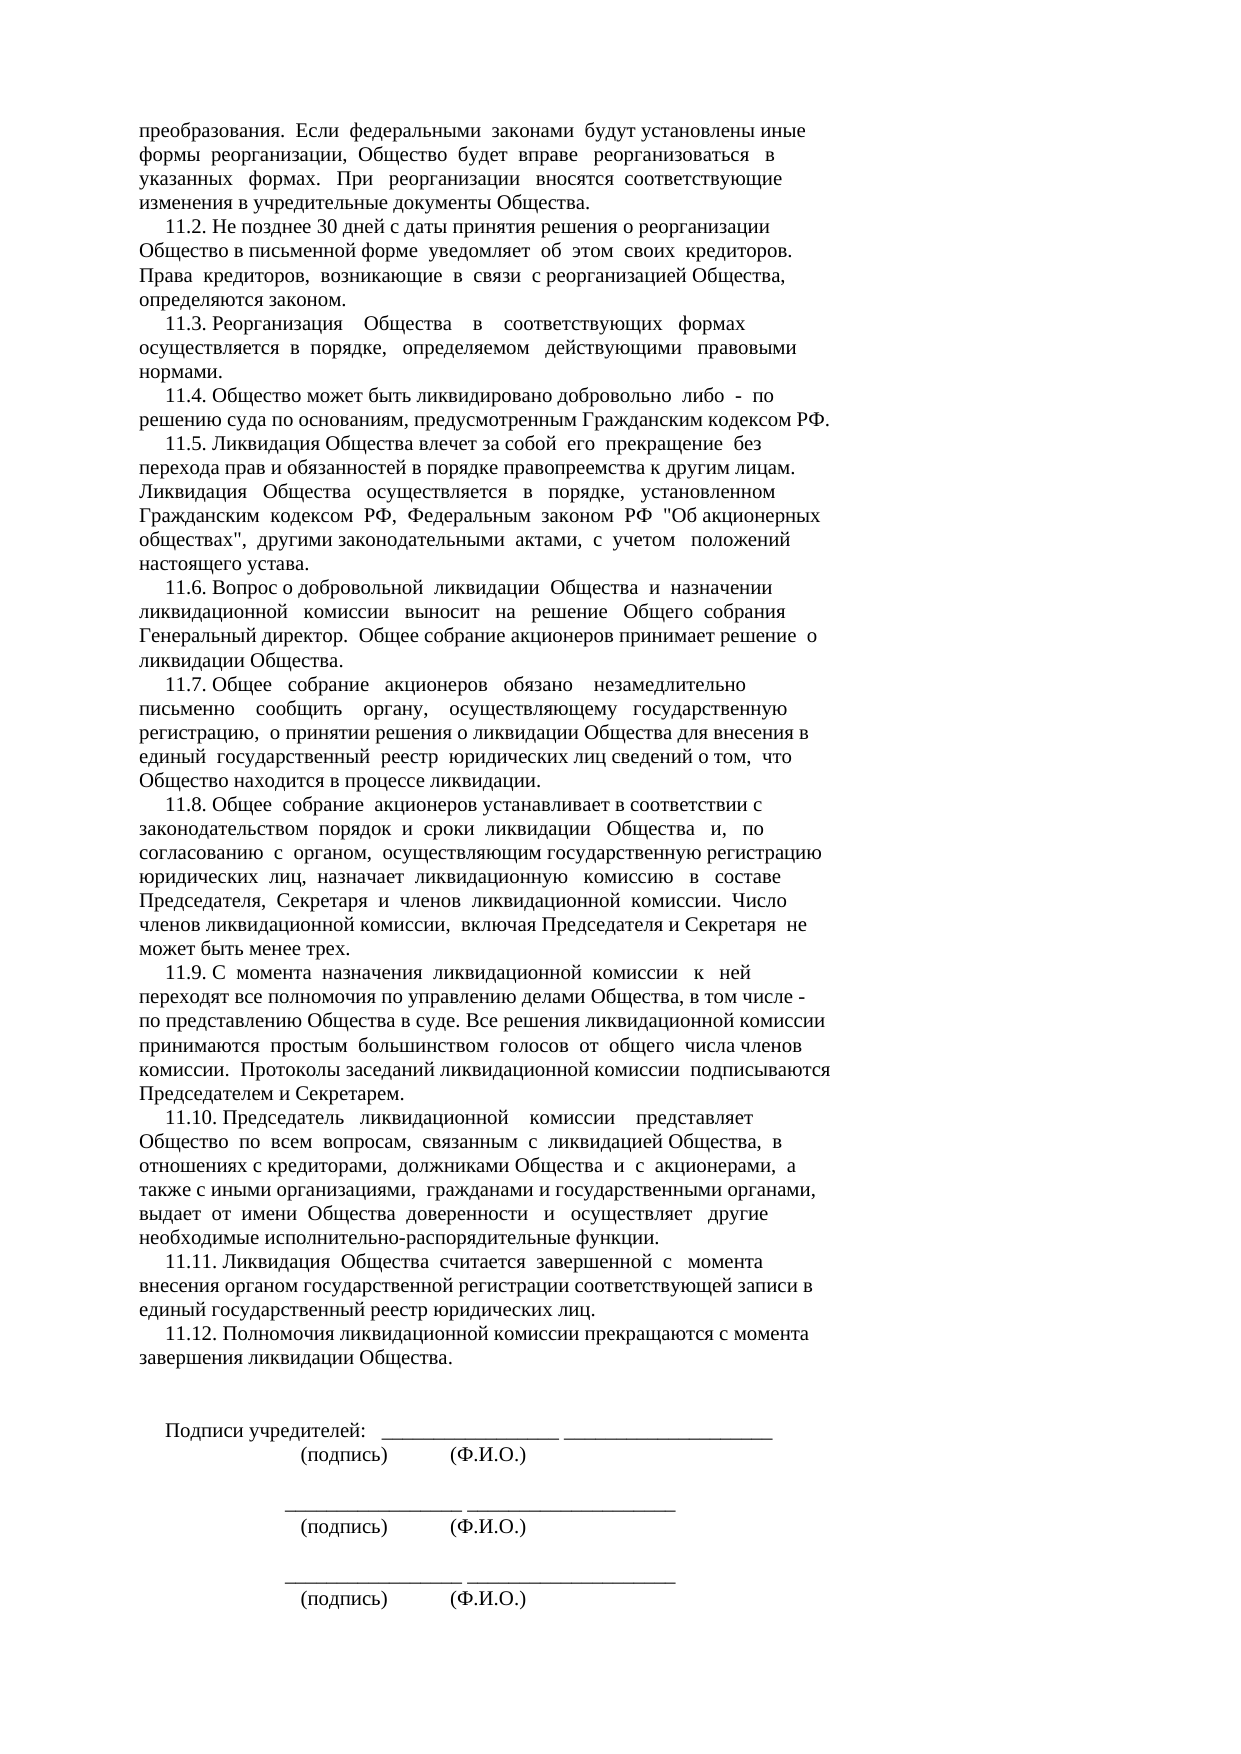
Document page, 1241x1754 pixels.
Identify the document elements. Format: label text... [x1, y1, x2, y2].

text единый государственный реестр юридических лиц сведений о том, что [118, 744, 1122, 768]
text изменения в учредительные документы Общества. [118, 190, 1122, 214]
text 11.4. Общество может быть ликвидировано добровольно либо - по [118, 383, 1122, 407]
text Права кредиторов, возникающие в связи с реорганизацией Общества, [118, 262, 1122, 287]
text решению суда по основаниям, предусмотренным Гражданским кодексом РФ. [118, 407, 1122, 431]
text по представлению Общества в суде. Все решения ликвидационной комиссии [118, 1008, 1122, 1032]
text выдает от имени Общества доверенности и осуществляет другие [118, 1201, 1122, 1225]
text 11.2. Не позднее 30 дней с даты принятия решения о реорганизации [118, 214, 1122, 238]
text 11.8. Общее собрание акционеров устанавливает в соответствии с [118, 792, 1122, 816]
text 11.5. Ликвидация Общества влечет за собой его прекращение без [118, 431, 1122, 455]
text регистрацию, о принятии решения о ликвидации Общества для внесения в [118, 720, 1122, 744]
text членов ликвидационной комиссии, включая Председателя и Секретаря не [118, 912, 1122, 936]
text указанных формах. При реорганизации вносятся соответствующие [118, 166, 1122, 190]
text Председателя, Секретаря и членов ликвидационной комиссии. Число [118, 888, 1122, 912]
text Ликвидация Общества осуществляется в порядке, установленном [118, 479, 1122, 503]
text законодательством порядок и сроки ликвидации Общества и, по [118, 816, 1122, 840]
text внесения органом государственной регистрации соответствующей записи в [118, 1273, 1122, 1297]
text (подпись) (Ф.И.О.) [118, 1514, 1122, 1538]
text Генеральный директор. Общее собрание акционеров принимает решение о [118, 623, 1122, 647]
text _________________ ____________________ [118, 1490, 1122, 1514]
text 11.6. Вопрос о добровольной ликвидации Общества и назначении [118, 575, 1122, 599]
text (подпись) (Ф.И.О.) [118, 1442, 1122, 1466]
text юридических лиц, назначает ликвидационную комиссию в составе [118, 864, 1122, 888]
text ликвидации Общества. [118, 647, 1122, 672]
text _________________ ____________________ [118, 1562, 1122, 1586]
text 11.3. Реорганизация Общества в соответствующих формах [118, 311, 1122, 335]
text отношениях с кредиторами, должниками Общества и с акционерами, а [118, 1153, 1122, 1177]
text обществах", другими законодательными актами, с учетом положений [118, 527, 1122, 551]
text переходят все полномочия по управлению делами Общества, в том числе - [118, 984, 1122, 1008]
text нормами. [118, 359, 1122, 383]
text комиссии. Протоколы заседаний ликвидационной комиссии подписываются [118, 1057, 1122, 1081]
text преобразования. Если федеральными законами будут установлены иные [118, 118, 1122, 142]
text определяются законом. [118, 287, 1122, 311]
text принимаются простым большинством голосов от общего числа членов [118, 1032, 1122, 1057]
text перехода прав и обязанностей в порядке правопреемства к другим лицам. [118, 455, 1122, 479]
text Общество находится в процессе ликвидации. [118, 768, 1122, 792]
text завершения ликвидации Общества. [118, 1345, 1122, 1369]
text (подпись) (Ф.И.О.) [118, 1586, 1122, 1610]
text также с иными организациями, гражданами и государственными органами, [118, 1177, 1122, 1201]
text 11.12. Полномочия ликвидационной комиссии прекращаются с момента [118, 1321, 1122, 1345]
text 11.9. С момента назначения ликвидационной комиссии к ней [118, 960, 1122, 984]
text 11.10. Председатель ликвидационной комиссии представляет [118, 1105, 1122, 1129]
text 11.11. Ликвидация Общества считается завершенной с момента [118, 1249, 1122, 1273]
text письменно сообщить органу, осуществляющему государственную [118, 696, 1122, 720]
text может быть менее трех. [118, 936, 1122, 960]
text единый государственный реестр юридических лиц. [118, 1297, 1122, 1321]
text Гражданским кодексом РФ, Федеральным законом РФ "Об акционерных [118, 503, 1122, 527]
text Общество по всем вопросам, связанным с ликвидацией Общества, в [118, 1129, 1122, 1153]
text Председателем и Секретарем. [118, 1081, 1122, 1105]
text Общество в письменной форме уведомляет об этом своих кредиторов. [118, 238, 1122, 262]
text формы реорганизации, Общество будет вправе реорганизоваться в [118, 142, 1122, 166]
text 11.7. Общее собрание акционеров обязано незамедлительно [118, 672, 1122, 696]
text согласованию с органом, осуществляющим государственную регистрацию [118, 840, 1122, 864]
text осуществляется в порядке, определяемом действующими правовыми [118, 335, 1122, 359]
text ликвидационной комиссии выносит на решение Общего собрания [118, 599, 1122, 623]
text Подписи учредителей: _________________ ____________________ [118, 1417, 1122, 1442]
text необходимые исполнительно-распорядительные функции. [118, 1225, 1122, 1249]
text настоящего устава. [118, 551, 1122, 575]
